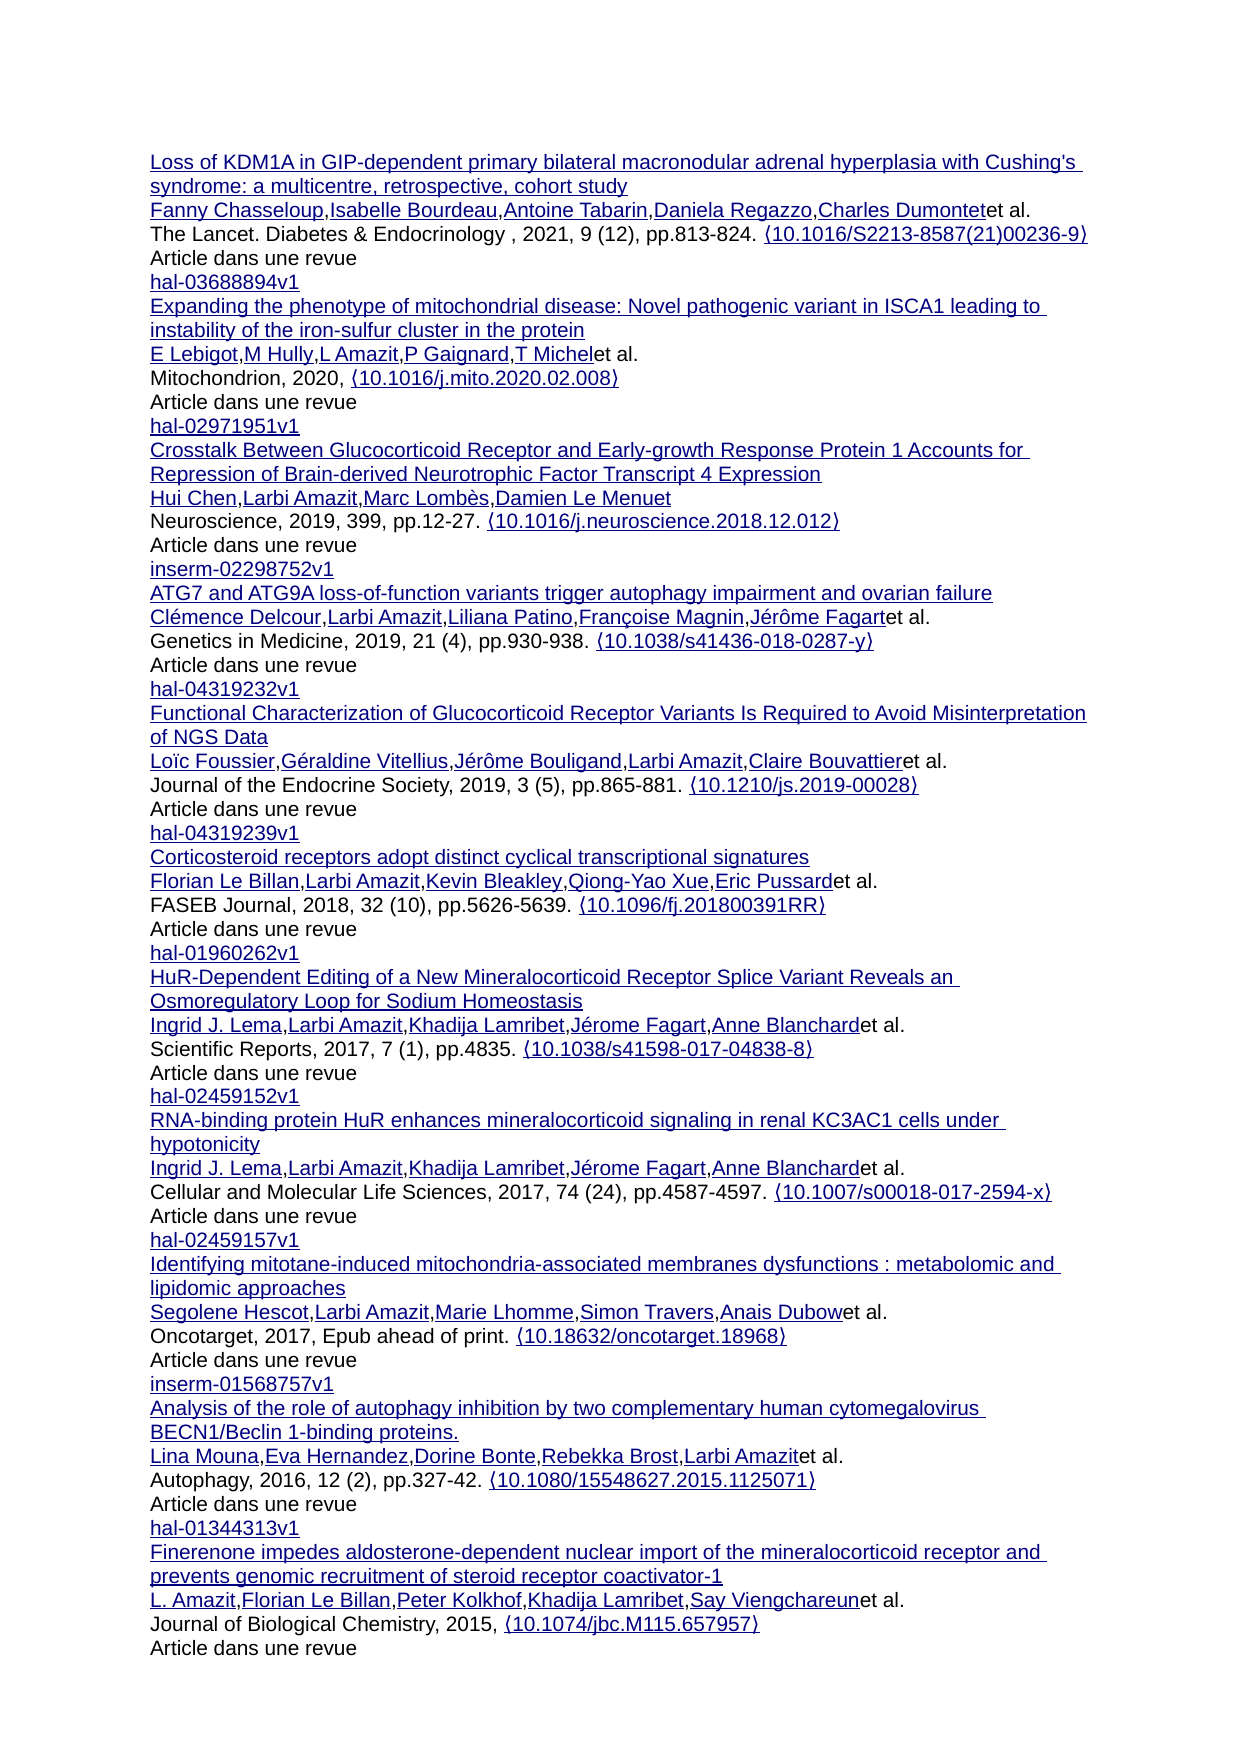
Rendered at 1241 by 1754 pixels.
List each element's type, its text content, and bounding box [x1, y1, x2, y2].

table_cell HuR-Dependent Editing of a New Mineralocorticoid Receptor Splice Variant Reveals an Osmoregulatory Loop for Sodium Homeostasis Ingrid J. Lema,Larbi Amazit,Khadija Lamribet,Jérome Fagart,Anne Blanchardet al. Scientific Reports, 2017, 7 (1), pp.4835. ⟨10.1038/s41598-017-04838-8⟩ Article dans une revue hal-02459152v1 [150, 965, 1090, 1108]
table_cell Functional Characterization of Glucocorticoid Receptor Variants Is Required to Avoid Misinterpretation of NGS Data Loïc Foussier,Géraldine Vitellius,Jérôme Bouligand,Larbi Amazit,Claire Bouvattieret al. Journal of the Endocrine Society, 2019, 3 (5), pp.865-881. ⟨10.1210/js.2019-00028⟩ Article dans une revue hal-04319239v1 [150, 701, 1090, 845]
table_cell ATG7 and ATG9A loss-of-function variants trigger autophagy impairment and ovarian failure Clémence Delcour,Larbi Amazit,Liliana Patino,Françoise Magnin,Jérôme Fagartet al. Genetics in Medicine, 2019, 21 (4), pp.930-938. ⟨10.1038/s41436-018-0287-y⟩ Article dans une revue hal-04319232v1 [150, 581, 1090, 701]
table_cell Identifying mitotane-induced mitochondria-associated membranes dysfunctions : metabolomic and lipidomic approaches Segolene Hescot,Larbi Amazit,Marie Lhomme,Simon Travers,Anais Dubowet al. Oncotarget, 2017, Epub ahead of print. ⟨10.18632/oncotarget.18968⟩ Article dans une revue inserm-01568757v1 [150, 1252, 1090, 1396]
table_cell Corticosteroid receptors adopt distinct cyclical transcriptional signatures Florian Le Billan,Larbi Amazit,Kevin Bleakley,Qiong-Yao Xue,Eric Pussardet al. FASEB Journal, 2018, 32 (10), pp.5626-5639. ⟨10.1096/fj.201800391RR⟩ Article dans une revue hal-01960262v1 [150, 845, 1090, 964]
table_cell Finerenone impedes aldosterone-dependent nuclear import of the mineralocorticoid receptor and prevents genomic recruitment of steroid receptor coactivator-1 L. Amazit,Florian Le Billan,Peter Kolkhof,Khadija Lamribet,Say Viengchareunet al. Journal of Biological Chemistry, 2015, ⟨10.1074/jbc.M115.657957⟩ Article dans une revue [150, 1540, 1090, 1659]
table_cell RNA-binding protein HuR enhances mineralocorticoid signaling in renal KC3AC1 cells under hypotonicity Ingrid J. Lema,Larbi Amazit,Khadija Lamribet,Jérome Fagart,Anne Blanchardet al. Cellular and Molecular Life Sciences, 2017, 74 (24), pp.4587-4597. ⟨10.1007/s00018-017-2594-x⟩ Article dans une revue hal-02459157v1 [150, 1108, 1090, 1252]
table_cell Expanding the phenotype of mitochondrial disease: Novel pathogenic variant in ISCA1 leading to instability of the iron-sulfur cluster in the protein E Lebigot,M Hully,L Amazit,P Gaignard,T Michelet al. Mitochondrion, 2020, ⟨10.1016/j.mito.2020.02.008⟩ Article dans une revue hal-02971951v1 [150, 294, 1090, 437]
table_cell Analysis of the role of autophagy inhibition by two complementary human cytomegalovirus BECN1/Beclin 1-binding proteins. Lina Mouna,Eva Hernandez,Dorine Bonte,Rebekka Brost,Larbi Amazitet al. Autophagy, 2016, 12 (2), pp.327-42. ⟨10.1080/15548627.2015.1125071⟩ Article dans une revue hal-01344313v1 [150, 1396, 1090, 1539]
table_cell Loss of KDM1A in GIP-dependent primary bilateral macronodular adrenal hyperplasia with Cushing's syndrome: a multicentre, retrospective, cohort study Fanny Chasseloup,Isabelle Bourdeau,Antoine Tabarin,Daniela Regazzo,Charles Dumontetet al. The Lancet. Diabetes & Endocrinology , 2021, 9 (12), pp.813-824. ⟨10.1016/S2213-8587(21)00236-9⟩ Article dans une revue hal-03688894v1 [150, 150, 1090, 294]
table_cell Crosstalk Between Glucocorticoid Receptor and Early-growth Response Protein 1 Accounts for Repression of Brain-derived Neurotrophic Factor Transcript 4 Expression Hui Chen,Larbi Amazit,Marc Lombès,Damien Le Menuet Neuroscience, 2019, 399, pp.12-27. ⟨10.1016/j.neuroscience.2018.12.012⟩ Article dans une revue inserm-02298752v1 [150, 438, 1090, 581]
